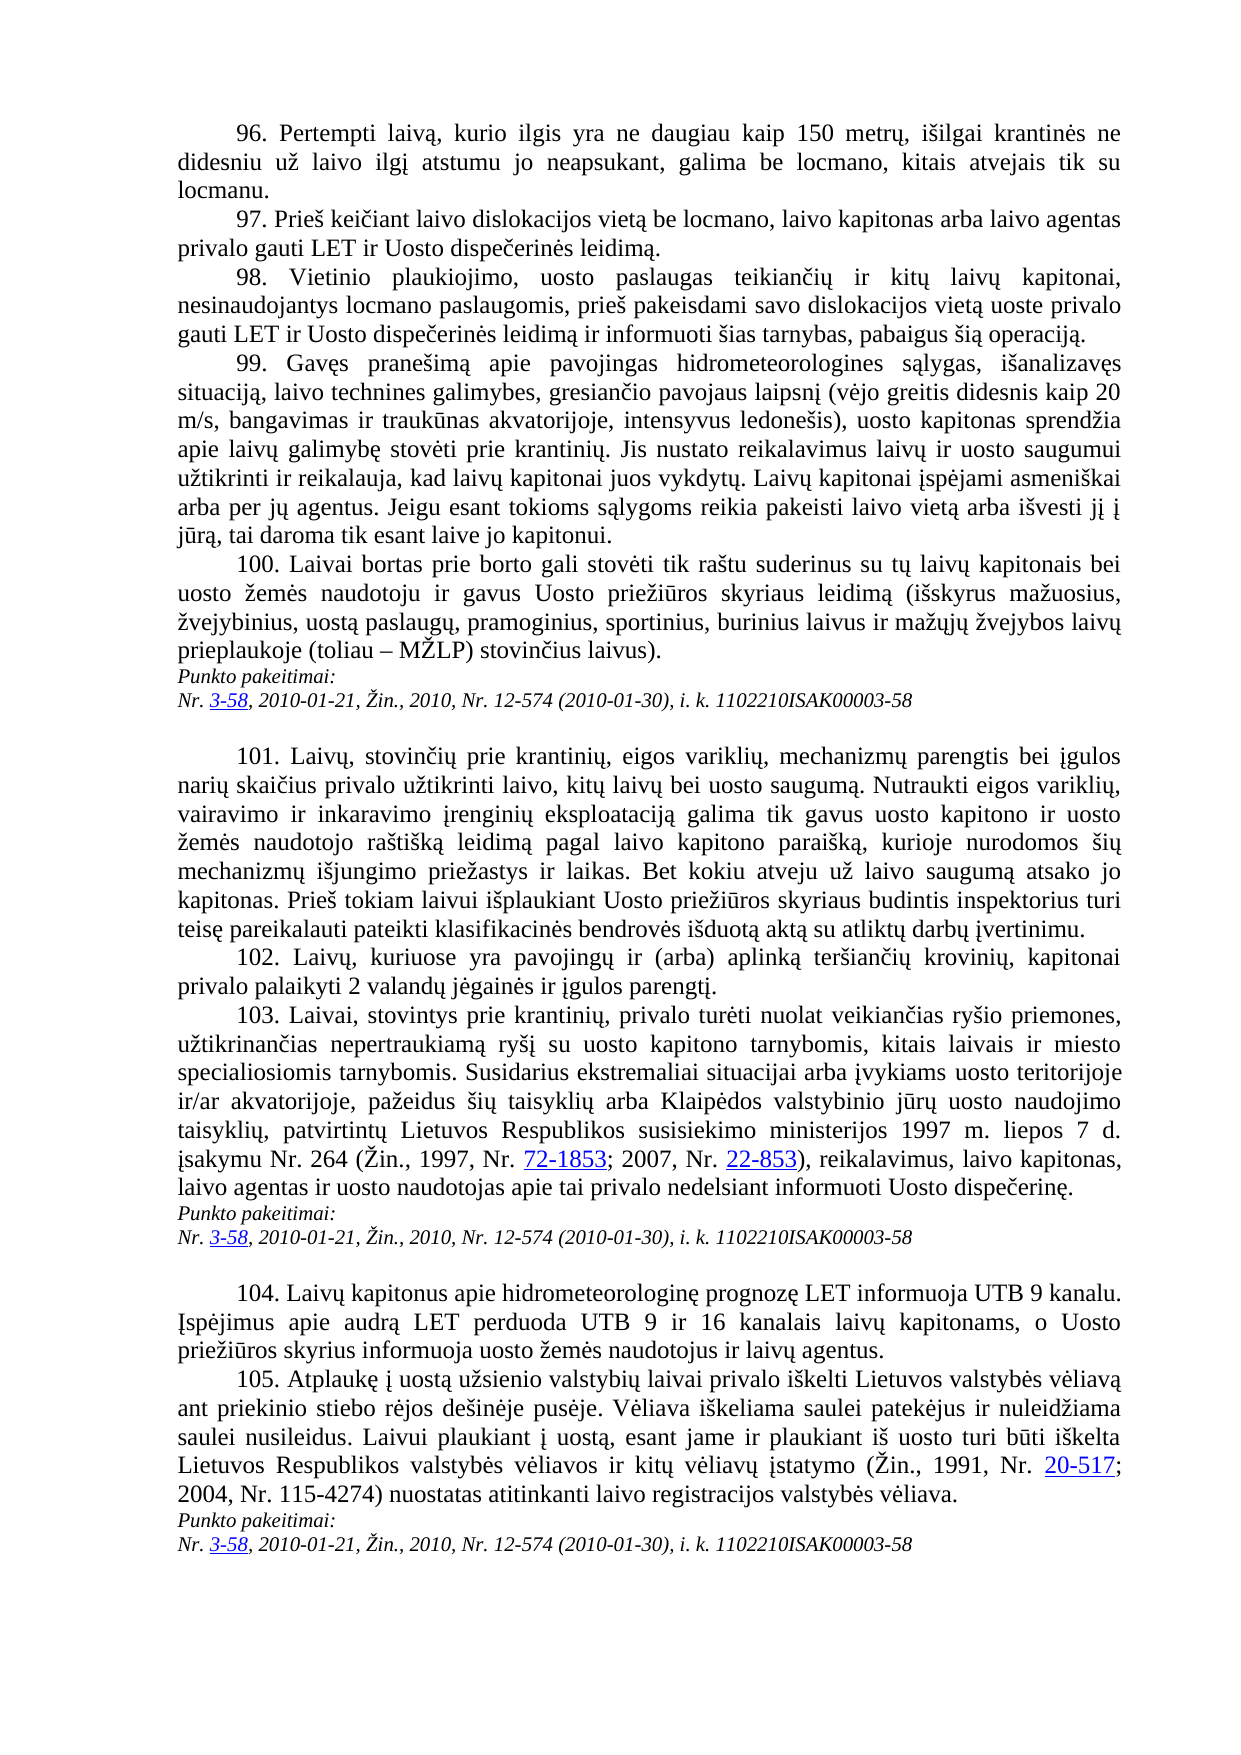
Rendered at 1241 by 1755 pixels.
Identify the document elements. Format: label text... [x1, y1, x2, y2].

text 104. Laivų kapitonus apie hidrometeorologinę prognozę LET informuoja UTB 9 kanalu. Įspėjimus apie audrą LET perduoda UTB 9 ir 16 kanalais laivų kapitonams, o Uosto priežiūros skyrius informuoja uosto žemės naudotojus ir laivų agentus. [177, 1278, 1122, 1364]
text Nr. 3-58, 2010-01-21, Žin., 2010, Nr. 12-574 (2010-01-30), i. k. 1102210ISAK00003-58 [177, 1225, 1122, 1249]
text 102. Laivų, kuriuose yra pavojingų ir (arba) aplinką teršiančių krovinių, kapitonai privalo palaikyti 2 valandų jėgainės ir įgulos parengtį. [177, 942, 1122, 1000]
text Punkto pakeitimai: [177, 1508, 1122, 1532]
text 96. Pertempti laivą, kurio ilgis yra ne daugiau kaip 150 metrų, išilgai krantinės ne didesniu už laivo ilgį atstumu jo neapsukant, galima be locmano, kitais atvejais tik su locmanu. [177, 118, 1122, 204]
text Nr. 3-58, 2010-01-21, Žin., 2010, Nr. 12-574 (2010-01-30), i. k. 1102210ISAK00003-58 [177, 1532, 1122, 1556]
text 101. Laivų, stovinčių prie krantinių, eigos variklių, mechanizmų parengtis bei įgulos narių skaičius privalo užtikrinti laivo, kitų laivų bei uosto saugumą. Nutraukti eigos variklių, vairavimo ir inkaravimo įrenginių eksploataciją galima tik gavus uosto kapitono ir uosto žemės naudotojo raštišką leidimą pagal laivo kapitono paraišką, kurioje nurodomos šių mechanizmų išjungimo priežastys ir laikas. Bet kokiu atveju už laivo saugumą atsako jo kapitonas. Prieš tokiam laivui išplaukiant Uosto priežiūros skyriaus budintis inspektorius turi teisę pareikalauti pateikti klasifikacinės bendrovės išduotą aktą su atliktų darbų įvertinimu. [177, 741, 1122, 942]
text Punkto pakeitimai: [177, 1201, 1122, 1225]
text Punkto pakeitimai: [177, 664, 1122, 688]
text 97. Prieš keičiant laivo dislokacijos vietą be locmano, laivo kapitonas arba laivo agentas privalo gauti LET ir Uosto dispečerinės leidimą. [177, 204, 1122, 262]
text 98. Vietinio plaukiojimo, uosto paslaugas teikiančių ir kitų laivų kapitonai, nesinaudojantys locmano paslaugomis, prieš pakeisdami savo dislokacijos vietą uoste privalo gauti LET ir Uosto dispečerinės leidimą ir informuoti šias tarnybas, pabaigus šią operaciją. [177, 262, 1122, 348]
text 103. Laivai, stovintys prie krantinių, privalo turėti nuolat veikiančias ryšio priemones, užtikrinančias nepertraukiamą ryšį su uosto kapitono tarnybomis, kitais laivais ir miesto specialiosiomis tarnybomis. Susidarius ekstremaliai situacijai arba įvykiams uosto teritorijoje ir/ar akvatorijoje, pažeidus šių taisyklių arba Klaipėdos valstybinio jūrų uosto naudojimo taisyklių, patvirtintų Lietuvos Respublikos susisiekimo ministerijos 1997 m. liepos 7 d. įsakymu Nr. 264 (Žin., 1997, Nr. 72-1853; 2007, Nr. 22-853), reikalavimus, laivo kapitonas, laivo agentas ir uosto naudotojas apie tai privalo nedelsiant informuoti Uosto dispečerinę. [177, 1000, 1122, 1201]
text 99. Gavęs pranešimą apie pavojingas hidrometeorologines sąlygas, išanalizavęs situaciją, laivo technines galimybes, gresiančio pavojaus laipsnį (vėjo greitis didesnis kaip 20 m/s, bangavimas ir traukūnas akvatorijoje, intensyvus ledonešis), uosto kapitonas sprendžia apie laivų galimybę stovėti prie krantinių. Jis nustato reikalavimus laivų ir uosto saugumui užtikrinti ir reikalauja, kad laivų kapitonai juos vykdytų. Laivų kapitonai įspėjami asmeniškai arba per jų agentus. Jeigu esant tokioms sąlygoms reikia pakeisti laivo vietą arba išvesti jį į jūrą, tai daroma tik esant laive jo kapitonui. [177, 348, 1122, 549]
text Nr. 3-58, 2010-01-21, Žin., 2010, Nr. 12-574 (2010-01-30), i. k. 1102210ISAK00003-58 [177, 688, 1122, 712]
text 105. Atplaukę į uostą užsienio valstybių laivai privalo iškelti Lietuvos valstybės vėliavą ant priekinio stiebo rėjos dešinėje pusėje. Vėliava iškeliama saulei patekėjus ir nuleidžiama saulei nusileidus. Laivui plaukiant į uostą, esant jame ir plaukiant iš uosto turi būti iškelta Lietuvos Respublikos valstybės vėliavos ir kitų vėliavų įstatymo (Žin., 1991, Nr. 20-517; 2004, Nr. 115-4274) nuostatas atitinkanti laivo registracijos valstybės vėliava. [177, 1364, 1122, 1508]
text 100. Laivai bortas prie borto gali stovėti tik raštu suderinus su tų laivų kapitonais bei uosto žemės naudotoju ir gavus Uosto priežiūros skyriaus leidimą (išskyrus mažuosius, žvejybinius, uostą paslaugų, pramoginius, sportinius, burinius laivus ir mažųjų žvejybos laivų prieplaukoje (toliau – MŽLP) stovinčius laivus). [177, 549, 1122, 664]
